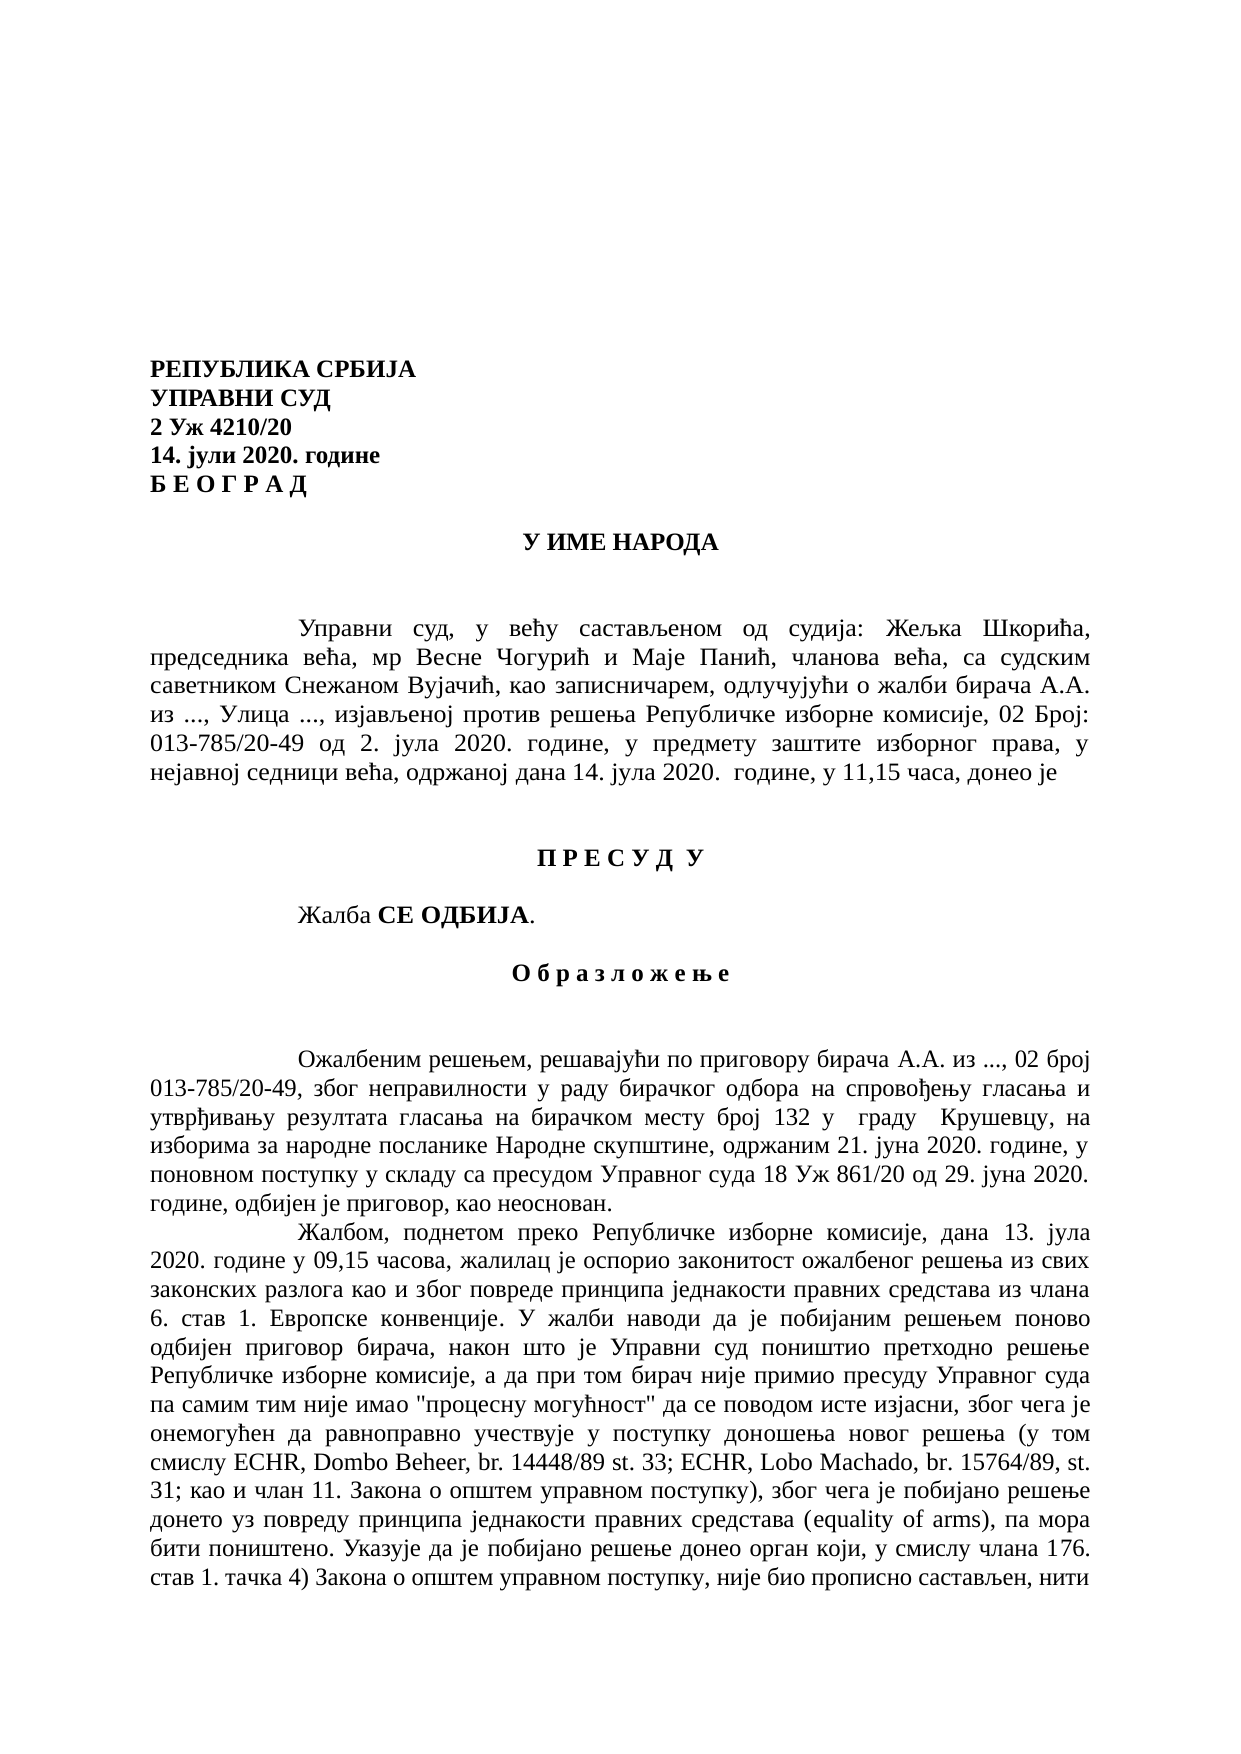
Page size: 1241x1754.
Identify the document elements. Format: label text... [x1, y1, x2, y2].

text 14. јули 2020. године [150, 440, 1091, 469]
text Жалбом, поднетом преко Републичке изборне комисије, дана 13. јула 2020. године у 09,15 часова, жалилац је оспорио законитост ожалбеног решења из свих законских разлога као и због повреде принципа једнакости правних средстава из члана 6. став 1. Европске конвенције. У жалби наводи да је побијаним решењем поново одбијен приговор бирача, након што је Управни суд поништио претходно решење Републичке изборне комисије, а да при том бирач није примио пресуду Управног суда па самим тим није имао "процесну могућност" да се поводом исте изјасни, због чега је онемогућен да равноправно учествује у поступку доношења новог решења (у том смислу ECHR, Dombo Beheer, br. 14448/89 st. 33; ECHR, Lobo Machado, br. 15764/89, st. 31; као и члан 11. Закона о општем управном поступку), због чега је побијано решење донето уз повреду принципа једнакости правних средстава (equality of arms), па мора бити поништено. Указује да је побијано решење донео орган који, у смислу члана 176. став 1. тачка 4) Закона о општем управном поступку, није био прописно састављен, нити [150, 1217, 1091, 1590]
text РЕПУБЛИКА СРБИЈА [150, 148, 1091, 383]
text Ожалбеним решењем, решавајући по приговору бирача A.A. из ..., 02 број 013-785/20-49, због неправилности у раду бирачког одбора на спровођењу гласања и утврђивању резултата гласања на бирачком месту број 132 у граду Крушевцу, на изборима за народне посланике Народне скупштине, одржаним 21. јуна 2020. године, у поновном поступку у складу са пресудом Управног суда 18 Уж 861/20 од 29. јуна 2020. године, одбијен је приговор, као неоснован. [150, 1044, 1091, 1217]
text У ИМЕ НАРОДА [150, 527, 1091, 555]
text 2 Уж 4210/20 [150, 412, 1091, 440]
text П Р Е С У Д У [150, 843, 1091, 872]
text О б р а з л о ж е њ е [150, 958, 1091, 987]
text Б Е О Г Р А Д [150, 469, 1091, 498]
text Управни суд, у већу састављеном од судија: Жељка Шкорића, председника већа, мр Весне Чогурић и Маје Панић, чланова већа, са судским саветником Снежаном Вујачић, као записничарем, одлучујући о жалби бирача A.A. из ..., Улица ..., изјављеној против решења Републичке изборне комисије, 02 Број: 013-785/20-49 од 2. јула 2020. године, у предмету заштите изборног права, у нејавној седници већа, одржаној дана 14. јула 2020. године, у 11,15 часа, донео је [150, 613, 1091, 785]
text УПРАВНИ СУД [150, 383, 1091, 412]
text Жалба СЕ ОДБИЈА. [150, 900, 1091, 929]
